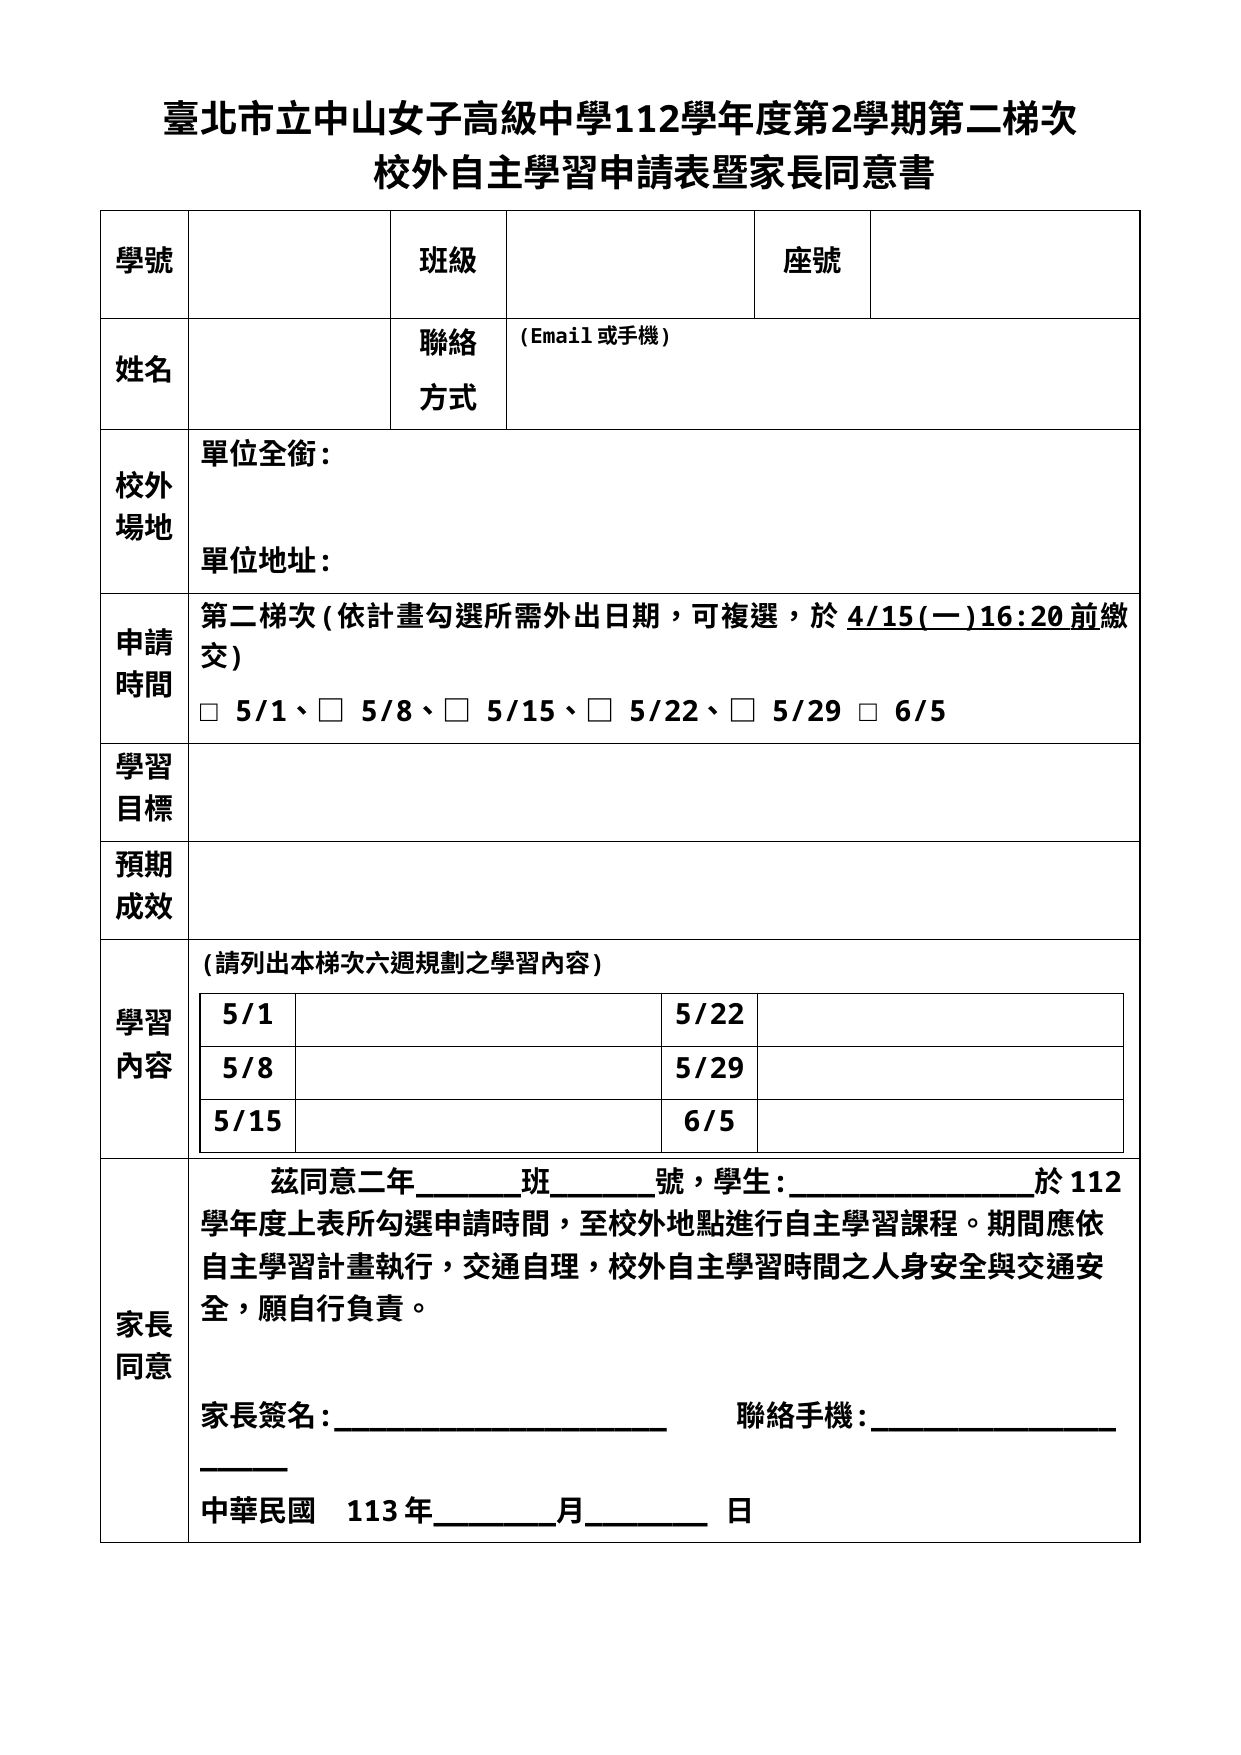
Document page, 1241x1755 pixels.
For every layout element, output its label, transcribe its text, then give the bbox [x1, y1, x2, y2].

table_cell 5/8 [201, 1047, 295, 1099]
table_header [871, 211, 1139, 318]
table_cell 校外場地 [101, 430, 188, 592]
table_cell 家長同意 [101, 1159, 188, 1542]
table_cell [189, 744, 1139, 841]
table_header [296, 994, 661, 1046]
table_header 座號 [755, 211, 870, 318]
table_cell 預期成效 [101, 842, 188, 939]
table_header 學號 [101, 211, 188, 318]
table_cell [758, 1047, 1123, 1099]
table_cell 學習內容 [101, 940, 188, 1157]
table_cell [758, 1100, 1123, 1152]
table_cell (請列出本梯次六週規劃之學習內容) [189, 940, 1139, 1157]
table_header 5/1 [201, 994, 295, 1046]
table_header [758, 994, 1123, 1046]
table_cell 申請時間 [101, 594, 188, 742]
text 臺北市立中山女子高級中學112學年度第2學期第二梯次 [103, 89, 1137, 143]
table_cell 5/29 [662, 1047, 757, 1099]
table_cell 第二梯次(依計畫勾選所需外出日期，可複選，於4/15(一)16:20前繳交) □ 5/1、□ 5/8、□ 5/15、□ 5/22、□ 5/29 □ 6/5 [189, 594, 1139, 742]
table_cell [189, 319, 390, 429]
table_cell 姓名 [101, 319, 188, 429]
table_cell [296, 1047, 661, 1099]
text 校外自主學習申請表暨家長同意書 [103, 143, 1137, 198]
table_header [507, 211, 754, 318]
table_cell 聯絡 方式 [391, 319, 506, 429]
table_cell [296, 1100, 661, 1152]
table_cell 單位全銜: 單位地址: [189, 430, 1139, 592]
table_cell (Email或手機) [507, 319, 1139, 429]
table_cell 學習目標 [101, 744, 188, 841]
table_cell 6/5 [662, 1100, 757, 1152]
table_cell 5/15 [201, 1100, 295, 1152]
table_header 5/22 [662, 994, 757, 1046]
table_header 班級 [391, 211, 506, 318]
table_cell [189, 842, 1139, 939]
table_cell 茲同意二年______班______號，學生:_____­­­­­­­­­­­­­­_________於112學年度上表所勾選申請時間，至校外地點進行自主學習課程。期間應依自主學習計畫執行，交通自理，校外自主學習時間之人身安全與交通安全，願自行負責。 家長簽名:­___________________ 聯絡手機:___________________ 中華民國 113年_______月_______ 日 [189, 1159, 1139, 1542]
table_header [189, 211, 390, 318]
